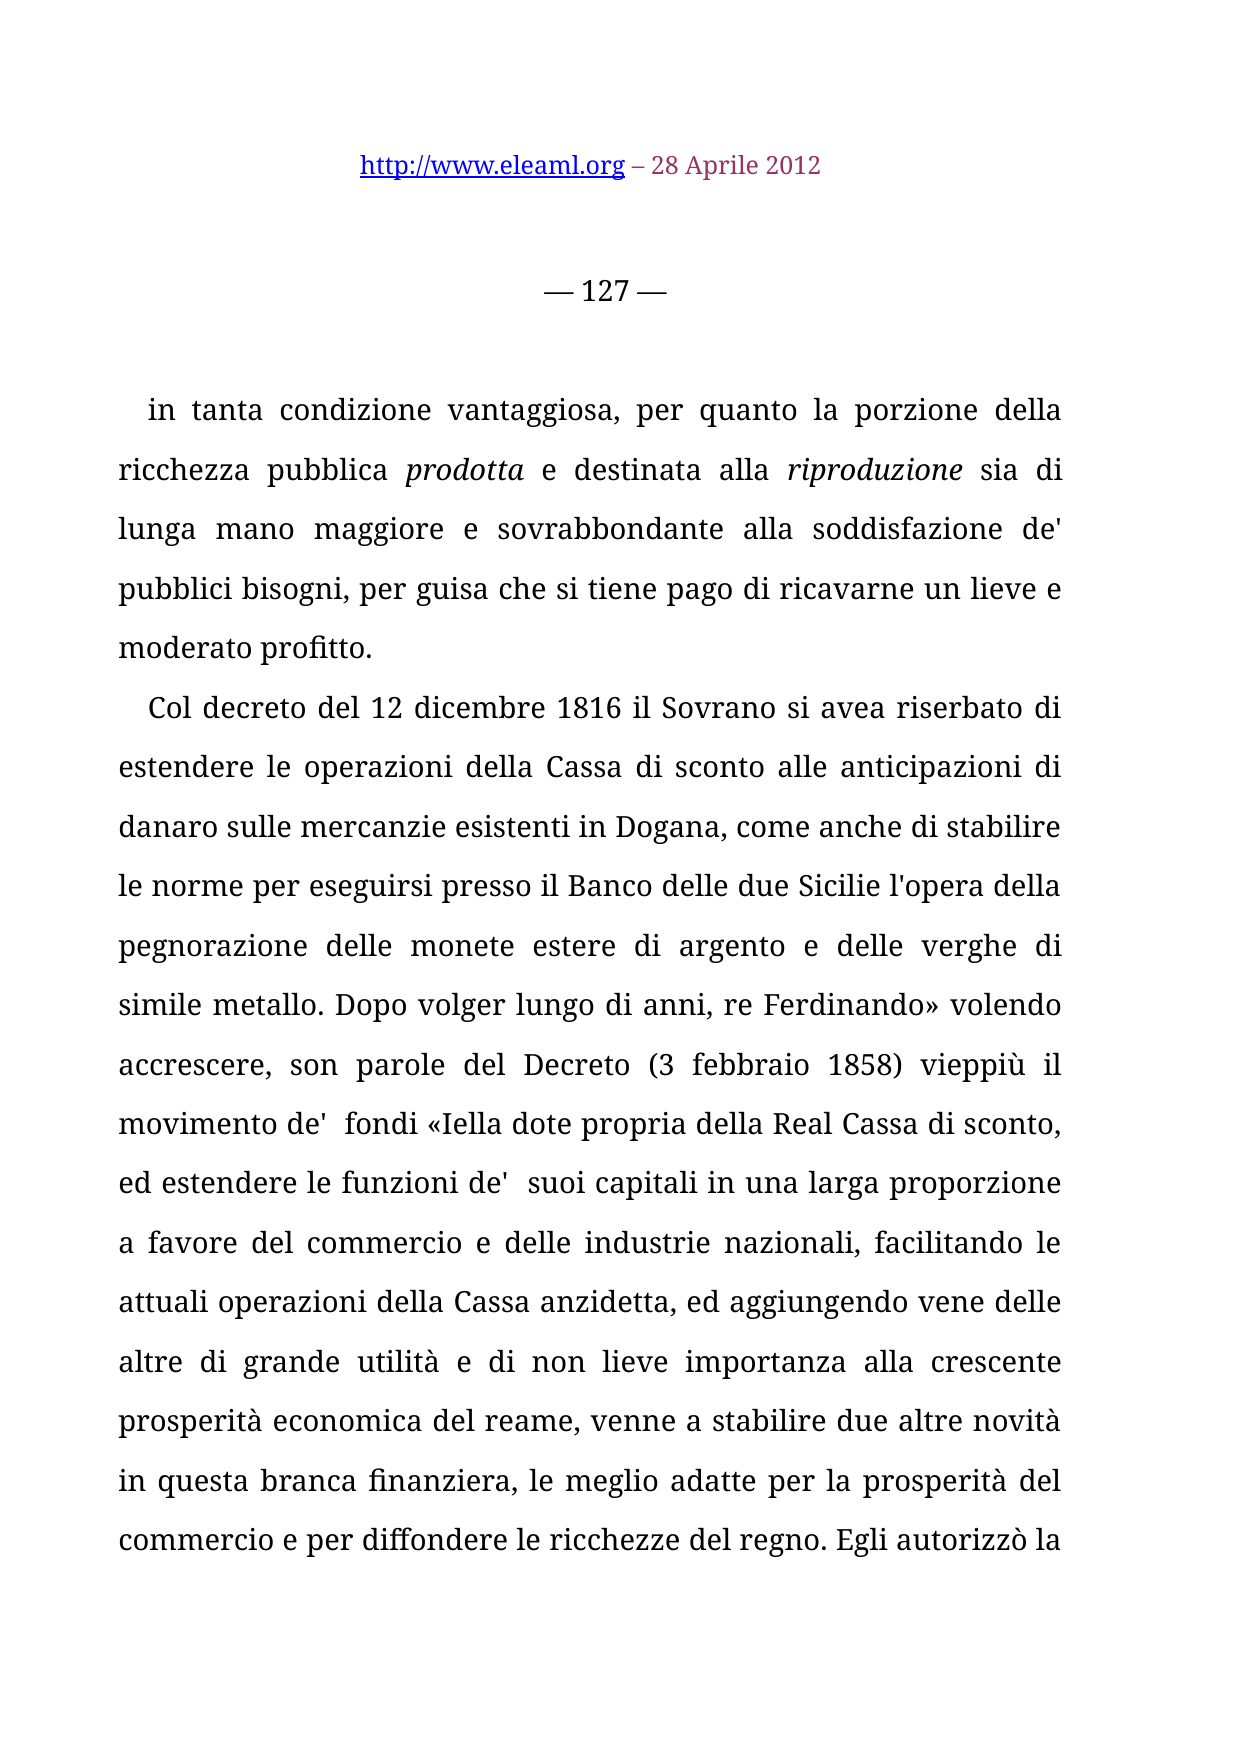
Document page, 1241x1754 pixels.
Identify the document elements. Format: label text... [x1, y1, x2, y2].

subtitle — 127 — [118, 271, 1063, 310]
text in tanta condizione vantaggiosa, per quanto la porzione della ricchezza pubblica prodotta e destinata alla riproduzione sia di lunga mano maggiore e sovrabbondante alla soddisfazione de' pubblici bisogni, per guisa che si tiene pago di ricavarne un lieve e moderato profitto. [118, 389, 1063, 667]
text Col decreto del 12 dicembre 1816 il Sovrano si avea riserbato di estendere le operazioni della Cassa di sconto alle anticipazioni di danaro sulle mercanzie esistenti in Dogana, come anche di stabilire le norme per eseguirsi presso il Banco delle due Sicilie l'opera della pegnorazione delle monete estere di argento e delle verghe di simile metallo. Dopo volger lungo di anni, re Ferdinando» volendo accrescere, son parole del Decreto (3 febbraio 1858) vieppiù il movimento de' fondi «Iella dote propria della Real Cassa di sconto, ed estendere le funzioni de' suoi capitali in una larga proporzione a favore del commercio e delle industrie nazionali, facilitando le attuali operazioni della Cassa anzidetta, ed aggiungendo vene delle altre di grande utilità e di non lieve importanza alla crescente prosperità economica del reame, venne a stabilire due altre novità in questa branca finanziera, le meglio adatte per la prosperità del commercio e per diffondere le ricchezze del regno. Egli autorizzò la [118, 687, 1063, 1559]
